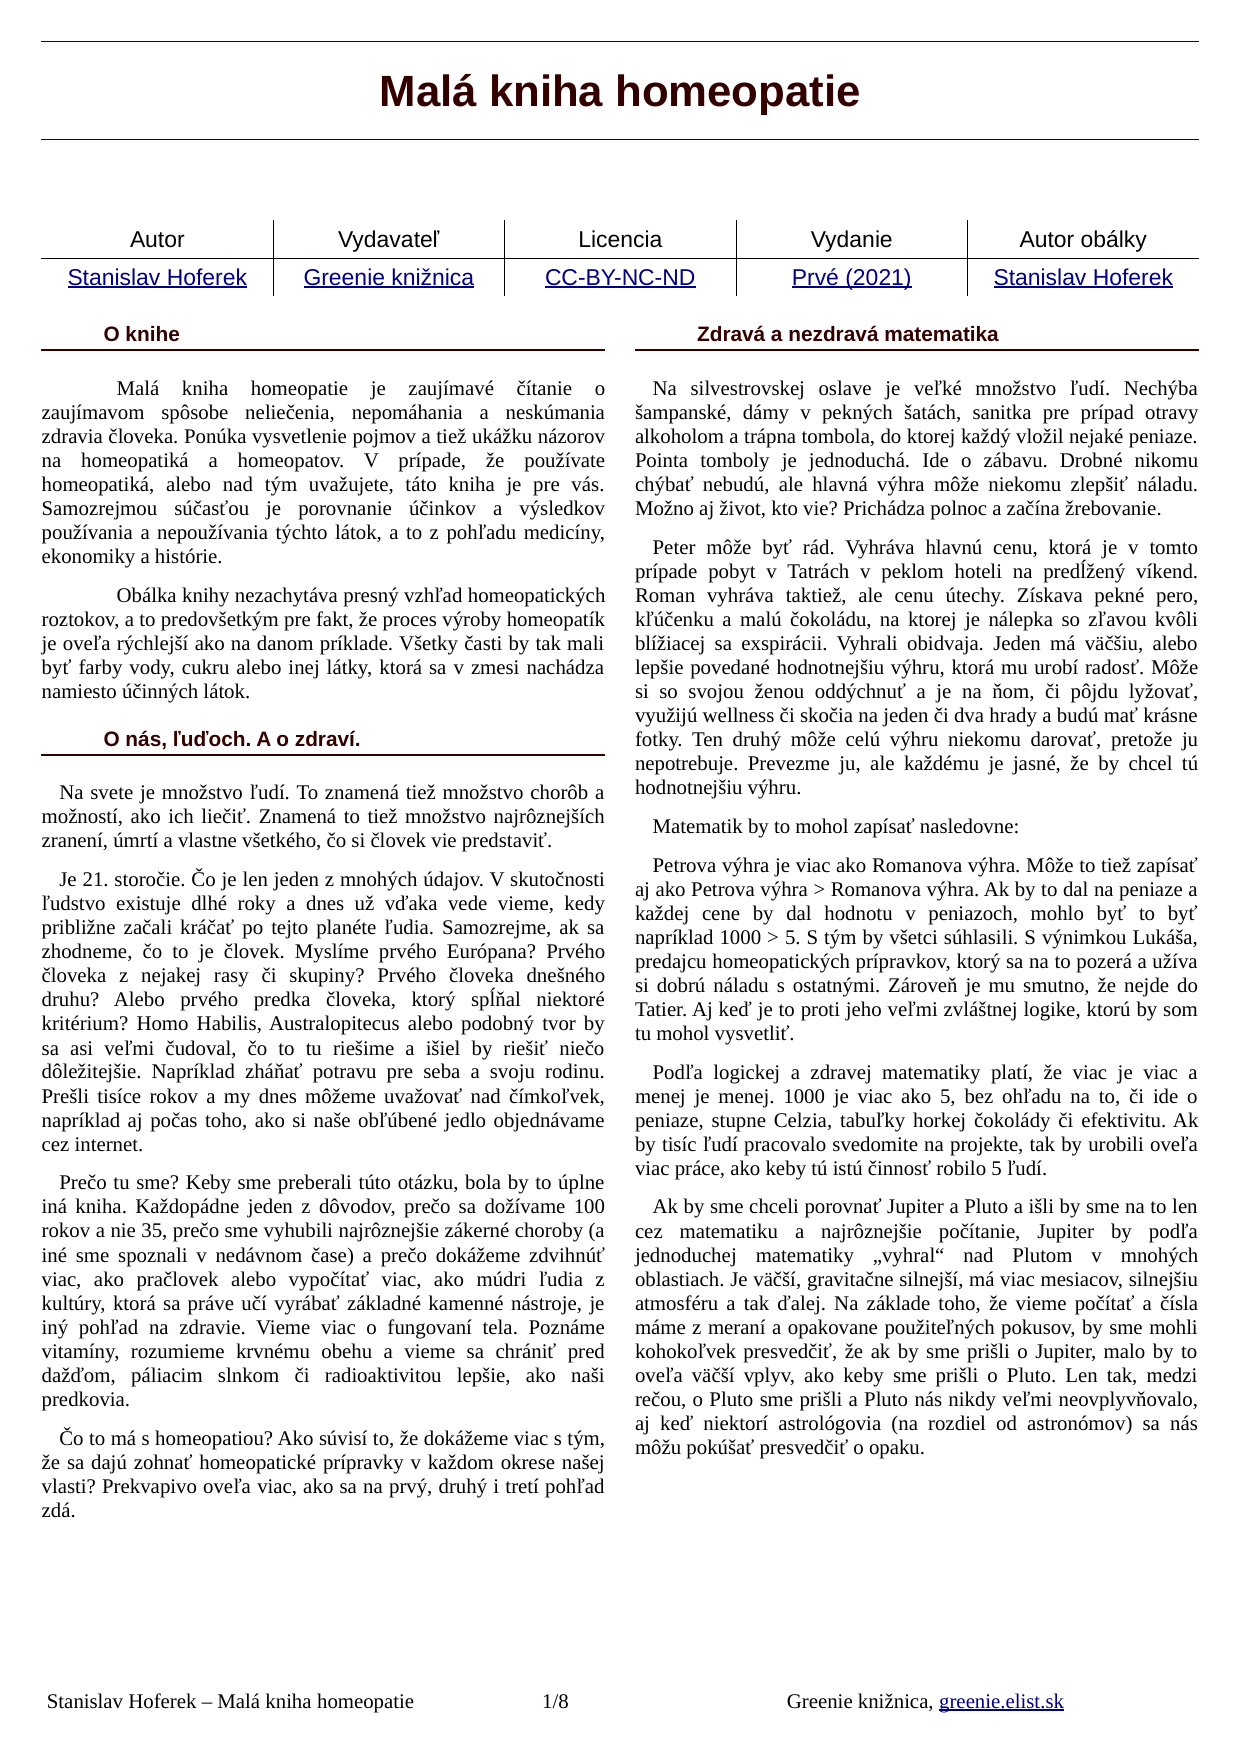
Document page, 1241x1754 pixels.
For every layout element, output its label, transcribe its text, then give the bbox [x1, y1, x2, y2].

table_header Vydanie [737, 220, 967, 258]
text Na silvestrovskej oslave je veľké množstvo ľudí. Nechýba šampanské, dámy v pekných šatách, sanitka pre prípad otravy alkoholom a trápna tombola, do ktorej každý vložil nejaké peniaze. Pointa tomboly je jednoduchá. Ide o zábavu. Drobné nikomu chýbať nebudú, ale hlavná výhra môže niekomu zlepšiť náladu. Možno aj život, kto vie? Prichádza polnoc a začína žrebovanie. [635, 376, 1199, 520]
table_header Autor obálky [968, 220, 1199, 258]
text Na svete je množstvo ľudí. To znamená tiež množstvo chorôb a možností, ako ich liečiť. Znamená to tiež množstvo najrôznejších zranení, úmrtí a vlastne všetkého, čo si človek vie predstaviť. [41, 780, 605, 852]
text Prečo tu sme? Keby sme preberali túto otázku, bola by to úplne iná kniha. Každopádne jeden z dôvodov, prečo sa dožívame 100 rokov a nie 35, prečo sme vyhubili najrôznejšie zákerné choroby (a iné sme spoznali v nedávnom čase) a prečo dokážeme zdvihnúť viac, ako pračlovek alebo vypočítať viac, ako múdri ľudia z kultúry, ktorá sa práve učí vyrábať základné kamenné nástroje, je iný pohľad na zdravie. Vieme viac o fungovaní tela. Poznáme vitamíny, rozumieme krvnému obehu a vieme sa chrániť pred dažďom, páliacim slnkom či radioaktivitou lepšie, ako naši predkovia. [41, 1170, 605, 1411]
text Matematik by to mohol zapísať nasledovne: [635, 814, 1199, 838]
subtitle O knihe [41, 319, 605, 349]
text Ak by sme chceli porovnať Jupiter a Pluto a išli by sme na to len cez matematiku a najrôznejšie počítanie, Jupiter by podľa jednoduchej matematiky „vyhral“ nad Plutom v mnohých oblastiach. Je väčší, gravitačne silnejší, má viac mesiacov, silnejšiu atmosféru a tak ďalej. Na základe toho, že vieme počítať a čísla máme z meraní a opakovane použiteľných pokusov, by sme mohli kohokoľvek presvedčiť, že ak by sme prišli o Jupiter, malo by to oveľa väčší vplyv, ako keby sme prišli o Pluto. Len tak, medzi rečou, o Pluto sme prišli a Pluto nás nikdy veľmi neovplyvňovalo, aj keď niektorí astrológovia (na rozdiel od astronómov) sa nás môžu pokúšať presvedčiť o opaku. [635, 1194, 1199, 1459]
text Je 21. storočie. Čo je len jeden z mnohých údajov. V skutočnosti ľudstvo existuje dlhé roky a dnes už vďaka vede vieme, kedy približne začali kráčať po tejto planéte ľudia. Samozrejme, ak sa zhodneme, čo to je človek. Myslíme prvého Európana? Prvého človeka z nejakej rasy či skupiny? Prvého človeka dnešného druhu? Alebo prvého predka človeka, ktorý spĺňal niektoré kritérium? Homo Habilis, Australopitecus alebo podobný tvor by sa asi veľmi čudoval, čo to tu riešime a išiel by riešiť niečo dôležitejšie. Napríklad zháňať potravu pre seba a svoju rodinu. Prešli tisíce rokov a my dnes môžeme uvažovať nad čímkoľvek, napríklad aj počas toho, ako si naše obľúbené jedlo objednávame cez internet. [41, 867, 605, 1156]
table_cell Greenie knižnica [274, 259, 504, 296]
table_cell Prvé (2021) [737, 259, 967, 296]
subtitle Malá kniha homeopatie [41, 42, 1199, 139]
table_header Licencia [505, 220, 736, 258]
table_cell Stanislav Hoferek [41, 259, 273, 296]
text Čo to má s homeopatiou? Ako súvisí to, že dokážeme viac s tým, že sa dajú zohnať homeopatické prípravky v každom okrese našej vlasti? Prekvapivo oveľa viac, ako sa na prvý, druhý i tretí pohľad zdá. [41, 1426, 605, 1522]
text Peter môže byť rád. Vyhráva hlavnú cenu, ktorá je v tomto prípade pobyt v Tatrách v peklom hoteli na predĺžený víkend. Roman vyhráva taktiež, ale cenu útechy. Získava pekné pero, kľúčenku a malú čokoládu, na ktorej je nálepka so zľavou kvôli blížiacej sa exspirácii. Vyhrali obidvaja. Jeden má väčšiu, alebo lepšie povedané hodnotnejšiu výhru, ktorá mu urobí radosť. Môže si so svojou ženou oddýchnuť a je na ňom, či pôjdu lyžovať, využijú wellness či skočia na jeden či dva hrady a budú mať krásne fotky. Ten druhý môže celú výhru niekomu darovať, pretože ju nepotrebuje. Prevezme ju, ale každému je jasné, že by chcel tú hodnotnejšiu výhru. [635, 534, 1199, 799]
table_header Autor [41, 220, 273, 258]
text Malá kniha homeopatie je zaujímavé čítanie o zaujímavom spôsobe neliečenia, nepomáhania a neskúmania zdravia človeka. Ponúka vysvetlenie pojmov a tiež ukážku názorov na homeopatiká a homeopatov. V prípade, že používate homeopatiká, alebo nad tým uvažujete, táto kniha je pre vás. Samozrejmou súčasťou je porovnanie účinkov a výsledkov používania a nepoužívania týchto látok, a to z pohľadu medicíny, ekonomiky a histórie. [41, 376, 605, 568]
text Podľa logickej a zdravej matematiky platí, že viac je viac a menej je menej. 1000 je viac ako 5, bez ohľadu na to, či ide o peniaze, stupne Celzia, tabuľky horkej čokolády či efektivitu. Ak by tisíc ľudí pracovalo svedomite na projekte, tak by urobili oveľa viac práce, ako keby tú istú činnosť robilo 5 ľudí. [635, 1059, 1199, 1180]
subtitle O nás, ľuďoch. A o zdraví. [41, 724, 605, 754]
table_header Vydavateľ [274, 220, 504, 258]
table_cell CC-BY-NC-ND [505, 259, 736, 296]
table_cell Stanislav Hoferek [968, 259, 1199, 296]
text Obálka knihy nezachytáva presný vzhľad homeopatických roztokov, a to predovšetkým pre fakt, že proces výroby homeopatík je oveľa rýchlejší ako na danom príklade. Všetky časti by tak mali byť farby vody, cukru alebo inej látky, ktorá sa v zmesi nachádza namiesto účinných látok. [41, 583, 605, 703]
text Petrova výhra je viac ako Romanova výhra. Môže to tiež zapísať aj ako Petrova výhra > Romanova výhra. Ak by to dal na peniaze a každej cene by dal hodnotu v peniazoch, mohlo byť to byť napríklad 1000 > 5. S tým by všetci súhlasili. S výnimkou Lukáša, predajcu homeopatických prípravkov, ktorý sa na to pozerá a užíva si dobrú náladu s ostatnými. Zároveň je mu smutno, že nejde do Tatier. Aj keď je to proti jeho veľmi zvláštnej logike, ktorú by som tu mohol vysvetliť. [635, 852, 1199, 1045]
subtitle Zdravá a nezdravá matematika [635, 319, 1199, 349]
